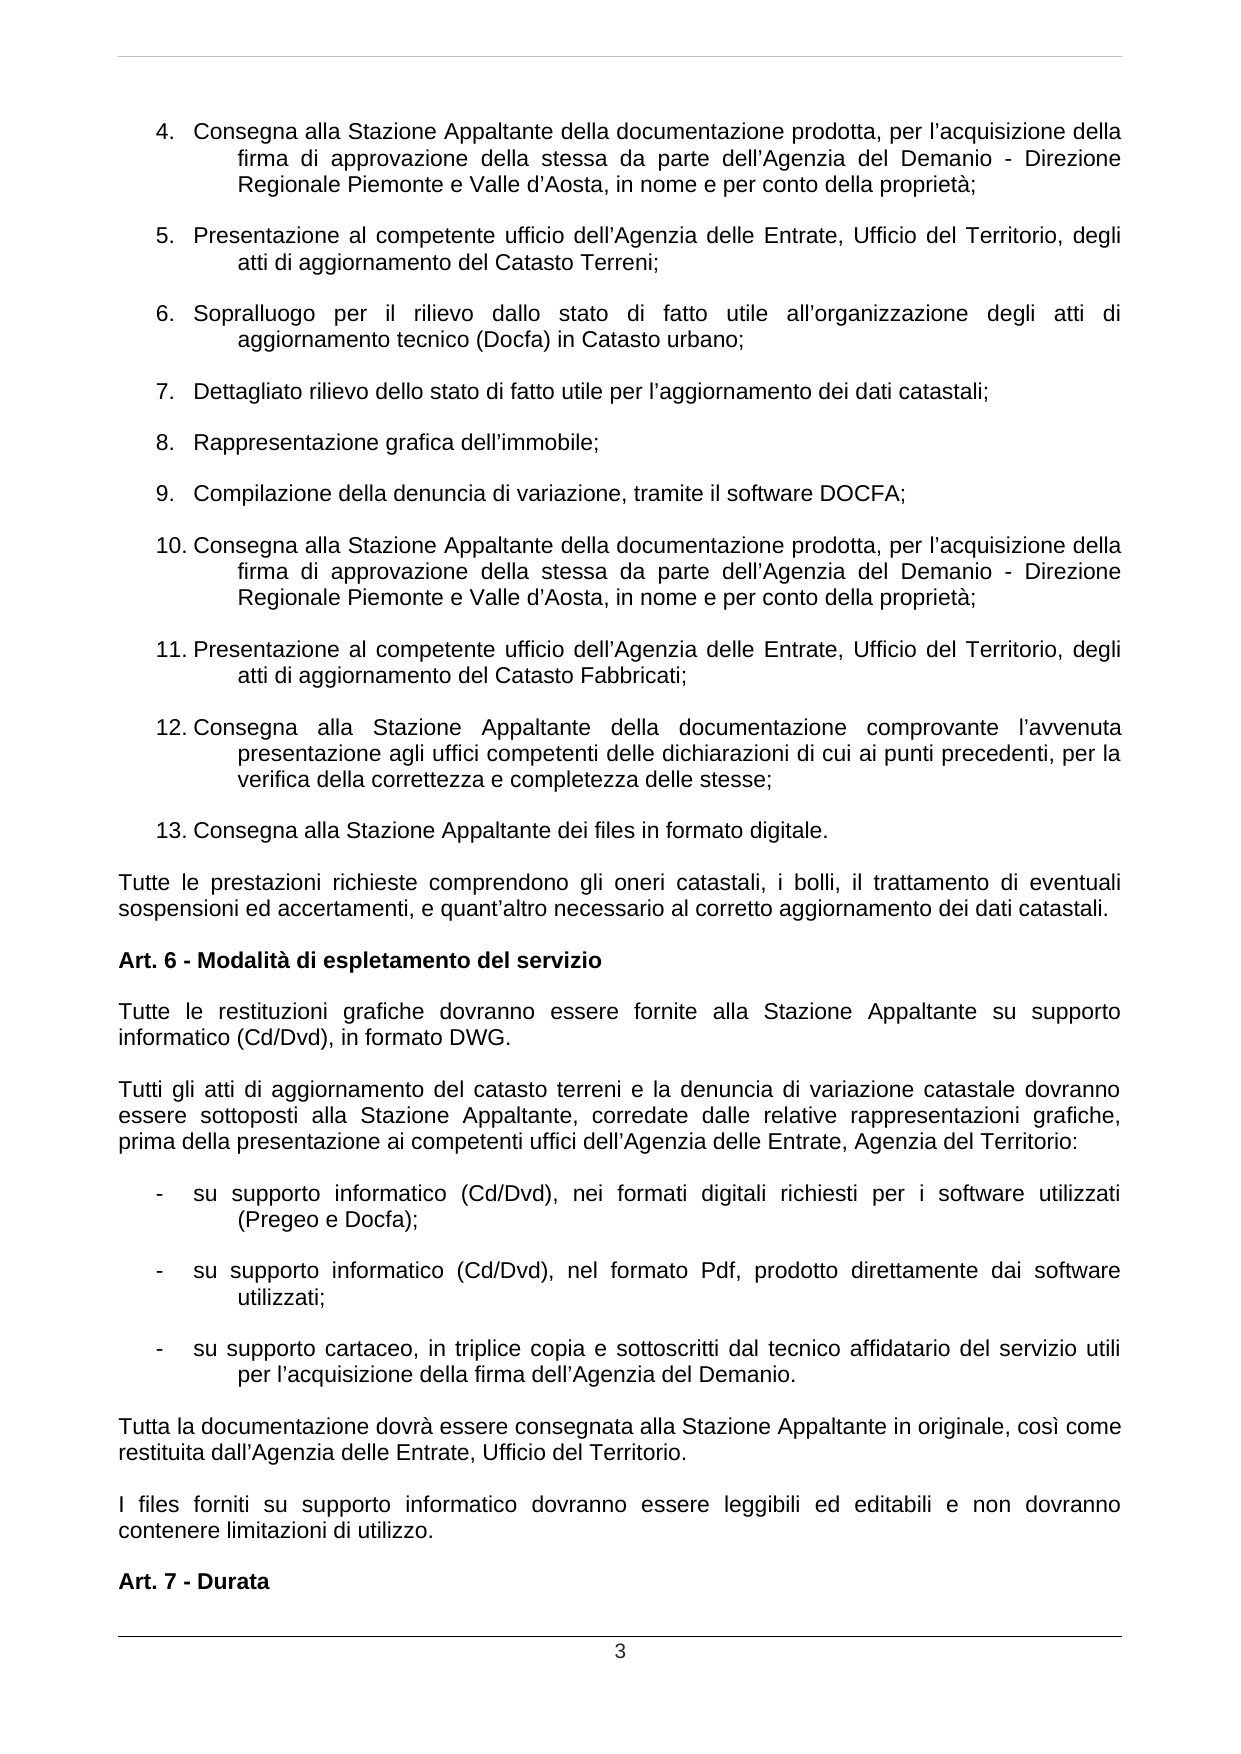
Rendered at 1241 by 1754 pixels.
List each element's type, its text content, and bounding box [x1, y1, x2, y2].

list Dettagliato rilievo dello stato di fatto utile per l’aggiornamento dei dati catastali; [156, 378, 1122, 404]
list su supporto cartaceo, in triplice copia e sottoscritti dal tecnico affidatario del servizio utili per l’acquisizione della firma dell’Agenzia del Demanio. [156, 1335, 1122, 1388]
list Rappresentazione grafica dell’immobile; [156, 429, 1122, 455]
text Tutta la documentazione dovrà essere consegnata alla Stazione Appaltante in originale, così come restituita dall’Agenzia delle Entrate, Ufficio del Territorio. [118, 1413, 1122, 1466]
text Tutte le prestazioni richieste comprendono gli oneri catastali, i bolli, il trattamento di eventuali sospensioni ed accertamenti, e quant’altro necessario al corretto aggiornamento dei dati catastali. [118, 869, 1122, 922]
list Presentazione al competente ufficio dell’Agenzia delle Entrate, Ufficio del Territorio, degli atti di aggiornamento del Catasto Fabbricati; [156, 636, 1122, 688]
list Consegna alla Stazione Appaltante della documentazione prodotta, per l’acquisizione della firma di approvazione della stessa da parte dell’Agenzia del Demanio - Direzione Regionale Piemonte e Valle d’Aosta, in nome e per conto della proprietà; [156, 118, 1122, 197]
list su supporto informatico (Cd/Dvd), nei formati digitali richiesti per i software utilizzati (Pregeo e Docfa); [156, 1180, 1122, 1232]
list Consegna alla Stazione Appaltante della documentazione prodotta, per l’acquisizione della firma di approvazione della stessa da parte dell’Agenzia del Demanio - Direzione Regionale Piemonte e Valle d’Aosta, in nome e per conto della proprietà; [156, 532, 1122, 611]
text Tutte le restituzioni grafiche dovranno essere fornite alla Stazione Appaltante su supporto informatico (Cd/Dvd), in formato DWG. [118, 998, 1122, 1051]
list Compilazione della denuncia di variazione, tramite il software DOCFA; [156, 480, 1122, 507]
text I files forniti su supporto informatico dovranno essere leggibili ed editabili e non dovranno contenere limitazioni di utilizzo. [118, 1491, 1122, 1543]
text Tutti gli atti di aggiornamento del catasto terreni e la denuncia di variazione catastale dovranno essere sottoposti alla Stazione Appaltante, corredate dalle relative rappresentazioni grafiche, prima della presentazione ai competenti uffici dell’Agenzia delle Entrate, Agenzia del Territorio: [118, 1076, 1122, 1155]
list su supporto informatico (Cd/Dvd), nel formato Pdf, prodotto direttamente dai software utilizzati; [156, 1257, 1122, 1310]
text Art. 7 - Durata [118, 1568, 1122, 1594]
list Consegna alla Stazione Appaltante dei files in formato digitale. [156, 817, 1122, 844]
list Presentazione al competente ufficio dell’Agenzia delle Entrate, Ufficio del Territorio, degli atti di aggiornamento del Catasto Terreni; [156, 222, 1122, 275]
text Art. 6 - Modalità di espletamento del servizio [118, 947, 1122, 973]
list Sopralluogo per il rilievo dallo stato di fatto utile all’organizzazione degli atti di aggiornamento tecnico (Docfa) in Catasto urbano; [156, 300, 1122, 353]
list Consegna alla Stazione Appaltante della documentazione comprovante l’avvenuta presentazione agli uffici competenti delle dichiarazioni di cui ai punti precedenti, per la verifica della correttezza e completezza delle stesse; [156, 713, 1122, 792]
